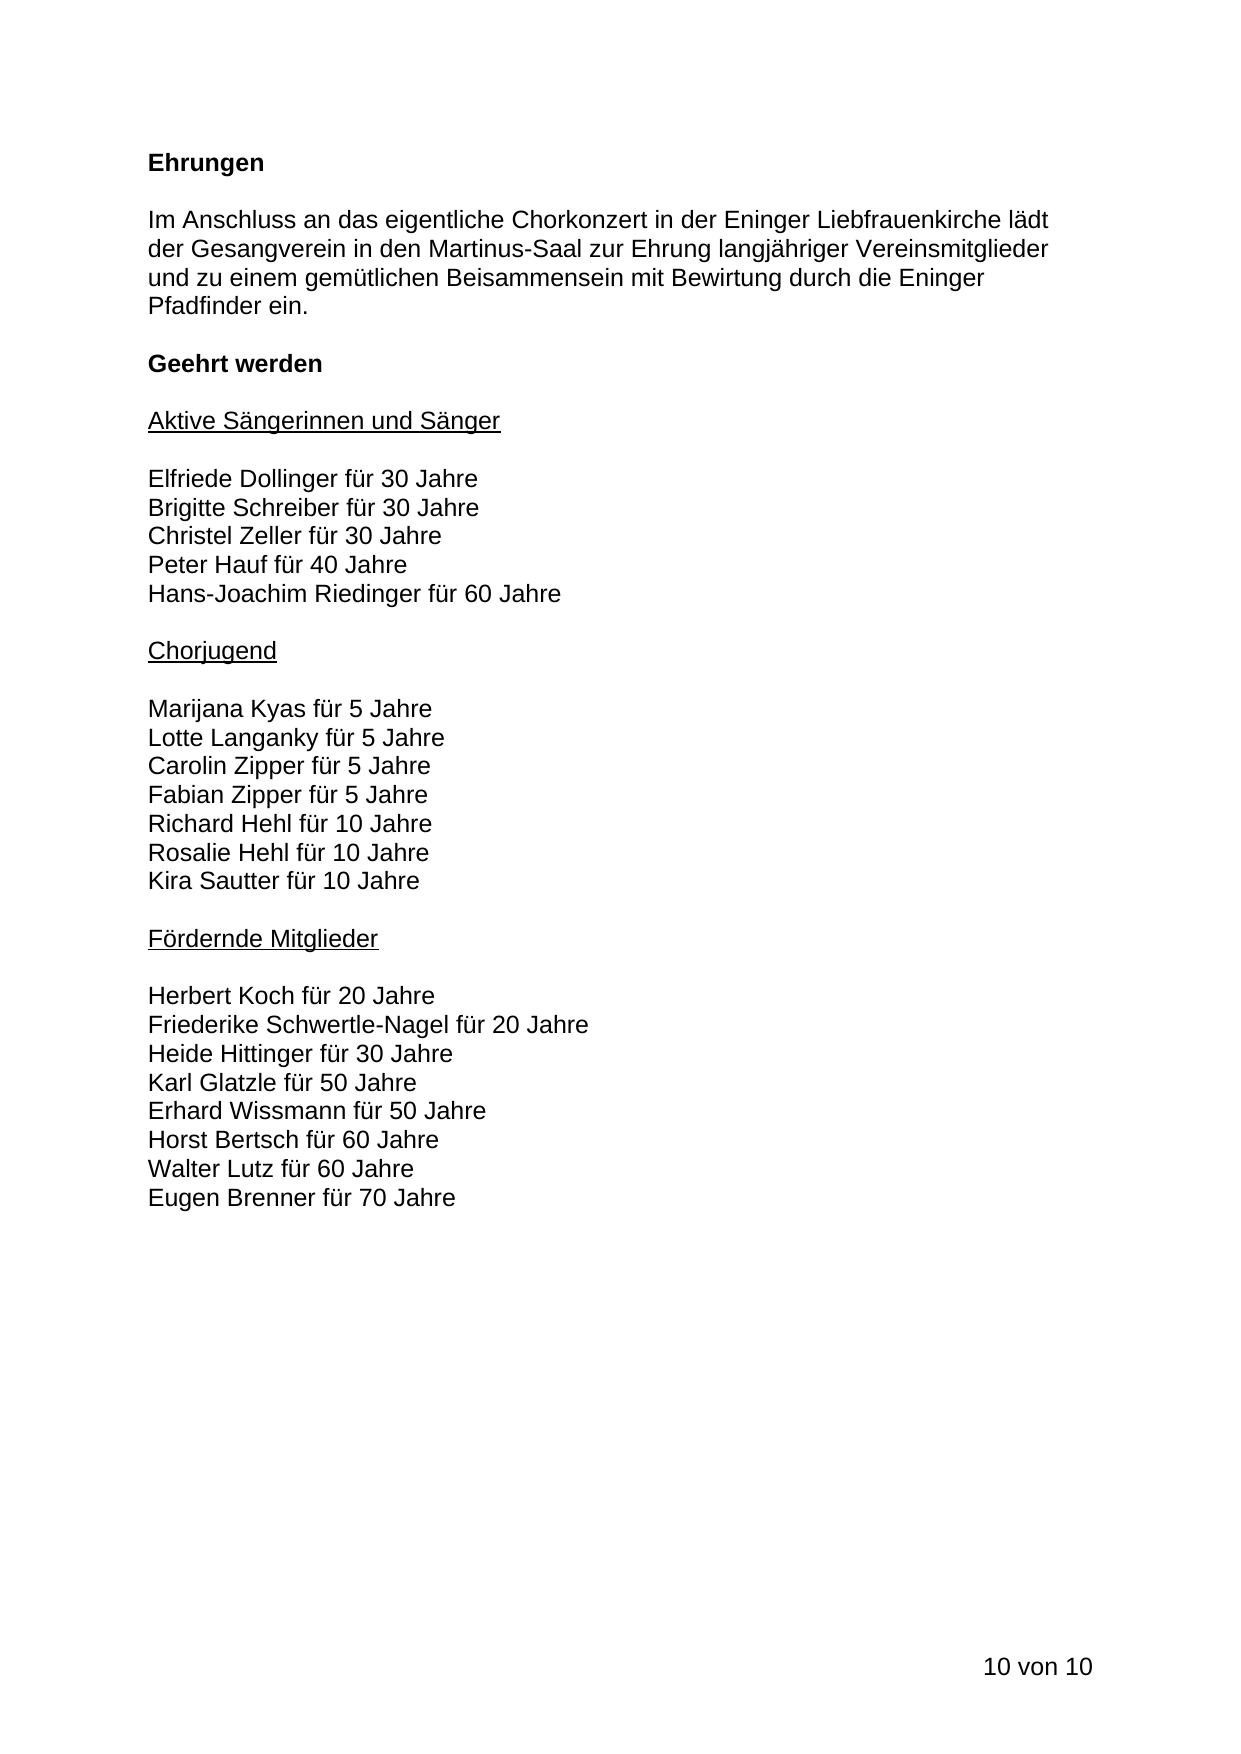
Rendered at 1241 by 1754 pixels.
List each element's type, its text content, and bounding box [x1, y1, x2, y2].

text Ehrungen [148, 148, 1093, 176]
text Heide Hittinger für 30 Jahre [148, 1039, 1093, 1068]
text Peter Hauf für 40 Jahre [148, 550, 1093, 579]
text Aktive Sängerinnen und Sänger [148, 406, 1093, 435]
text Hans-Joachim Riedinger für 60 Jahre [148, 579, 1093, 608]
text Geehrt werden [148, 349, 1093, 378]
text Christel Zeller für 30 Jahre [148, 521, 1093, 550]
text Carolin Zipper für 5 Jahre [148, 751, 1093, 780]
text Rosalie Hehl für 10 Jahre [148, 838, 1093, 866]
text Chorjugend [148, 636, 1093, 665]
text Karl Glatzle für 50 Jahre [148, 1068, 1093, 1096]
text Walter Lutz für 60 Jahre [148, 1154, 1093, 1183]
text Elfriede Dollinger für 30 Jahre [148, 464, 1093, 493]
text Fördernde Mitglieder [148, 924, 1093, 953]
text Herbert Koch für 20 Jahre [148, 981, 1093, 1010]
text Im Anschluss an das eigentliche Chorkonzert in der Eninger Liebfrauenkirche lädt der Gesangverein in den Martinus-Saal zur Ehrung langjähriger Vereinsmitglieder und zu einem gemütlichen Beisammensein mit Bewirtung durch die Eninger Pfadfinder ein. [148, 205, 1093, 320]
text Fabian Zipper für 5 Jahre [148, 780, 1093, 809]
text Brigitte Schreiber für 30 Jahre [148, 493, 1093, 521]
text Marijana Kyas für 5 Jahre [148, 694, 1093, 723]
text Lotte Langanky für 5 Jahre [148, 723, 1093, 751]
text Eugen Brenner für 70 Jahre [148, 1183, 1093, 1211]
text Richard Hehl für 10 Jahre [148, 809, 1093, 838]
text Kira Sautter für 10 Jahre [148, 866, 1093, 895]
text Erhard Wissmann für 50 Jahre [148, 1096, 1093, 1125]
text Friederike Schwertle-Nagel für 20 Jahre [148, 1010, 1093, 1039]
text Horst Bertsch für 60 Jahre [148, 1125, 1093, 1154]
